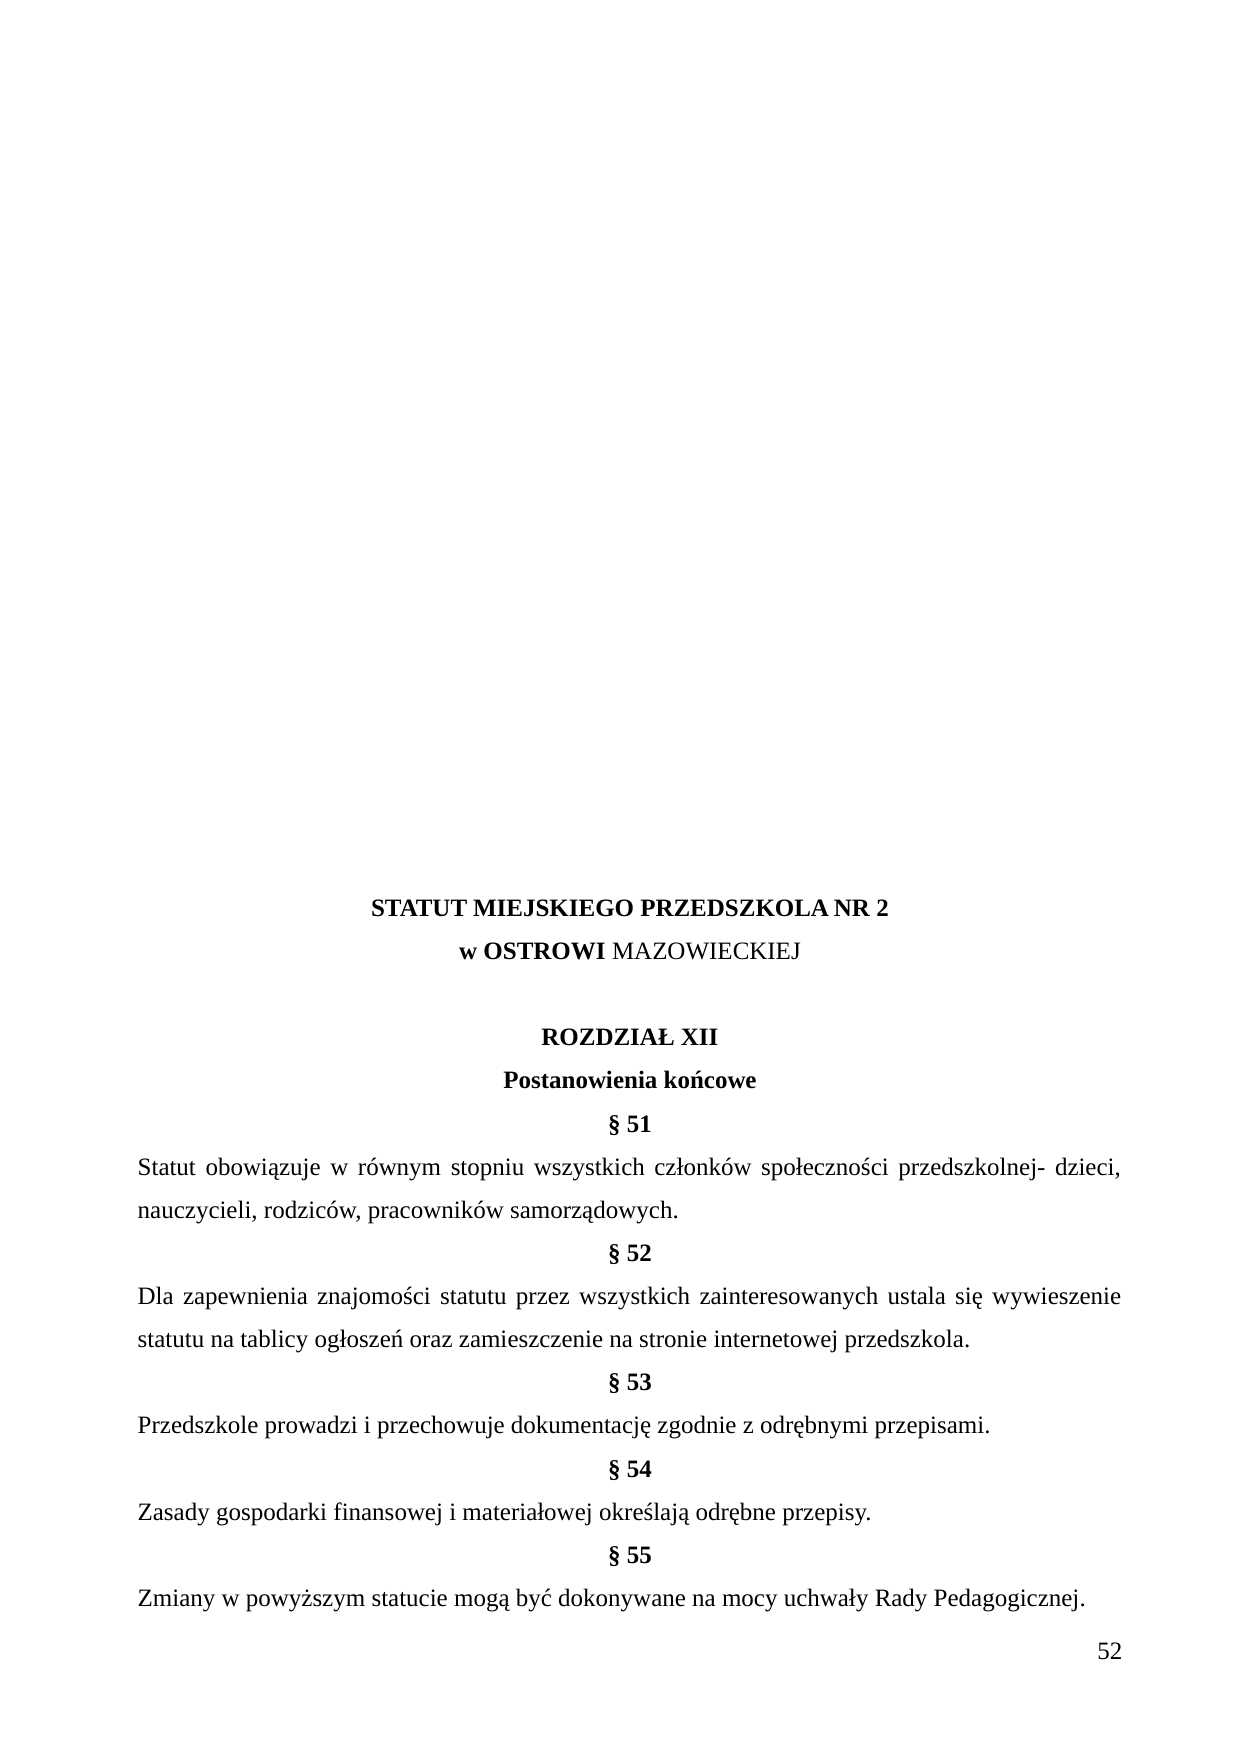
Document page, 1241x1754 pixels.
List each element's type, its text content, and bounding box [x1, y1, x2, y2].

text § 54 [137, 1454, 1122, 1482]
text Zmiany w powyższym statucie mogą być dokonywane na mocy uchwały Rady Pedagogicznej. [137, 1583, 1122, 1612]
text Przedszkole prowadzi i przechowuje dokumentację zgodnie z odrębnymi przepisami. [137, 1411, 1122, 1439]
text § 52 [137, 1238, 1122, 1267]
text Zasady gospodarki finansowej i materiałowej określają odrębne przepisy. [137, 1497, 1122, 1526]
text § 55 [137, 1540, 1122, 1569]
text STATUT MIEJSKIEGO PRZEDSZKOLA NR 2 [137, 893, 1122, 922]
text Statut obowiązuje w równym stopniu wszystkich członków społeczności przedszkolnej- dzieci, nauczycieli, rodziców, pracowników samorządowych. [137, 1152, 1122, 1224]
text ROZDZIAŁ XII [137, 1022, 1122, 1051]
text § 53 [137, 1367, 1122, 1396]
text Dla zapewnienia znajomości statutu przez wszystkich zainteresowanych ustala się wywieszenie statutu na tablicy ogłoszeń oraz zamieszczenie na stronie internetowej przedszkola. [137, 1281, 1122, 1353]
text § 51 [137, 1109, 1122, 1137]
text Postanowienia końcowe [137, 1066, 1122, 1094]
text w OSTROWI MAZOWIECKIEJ [137, 936, 1122, 965]
